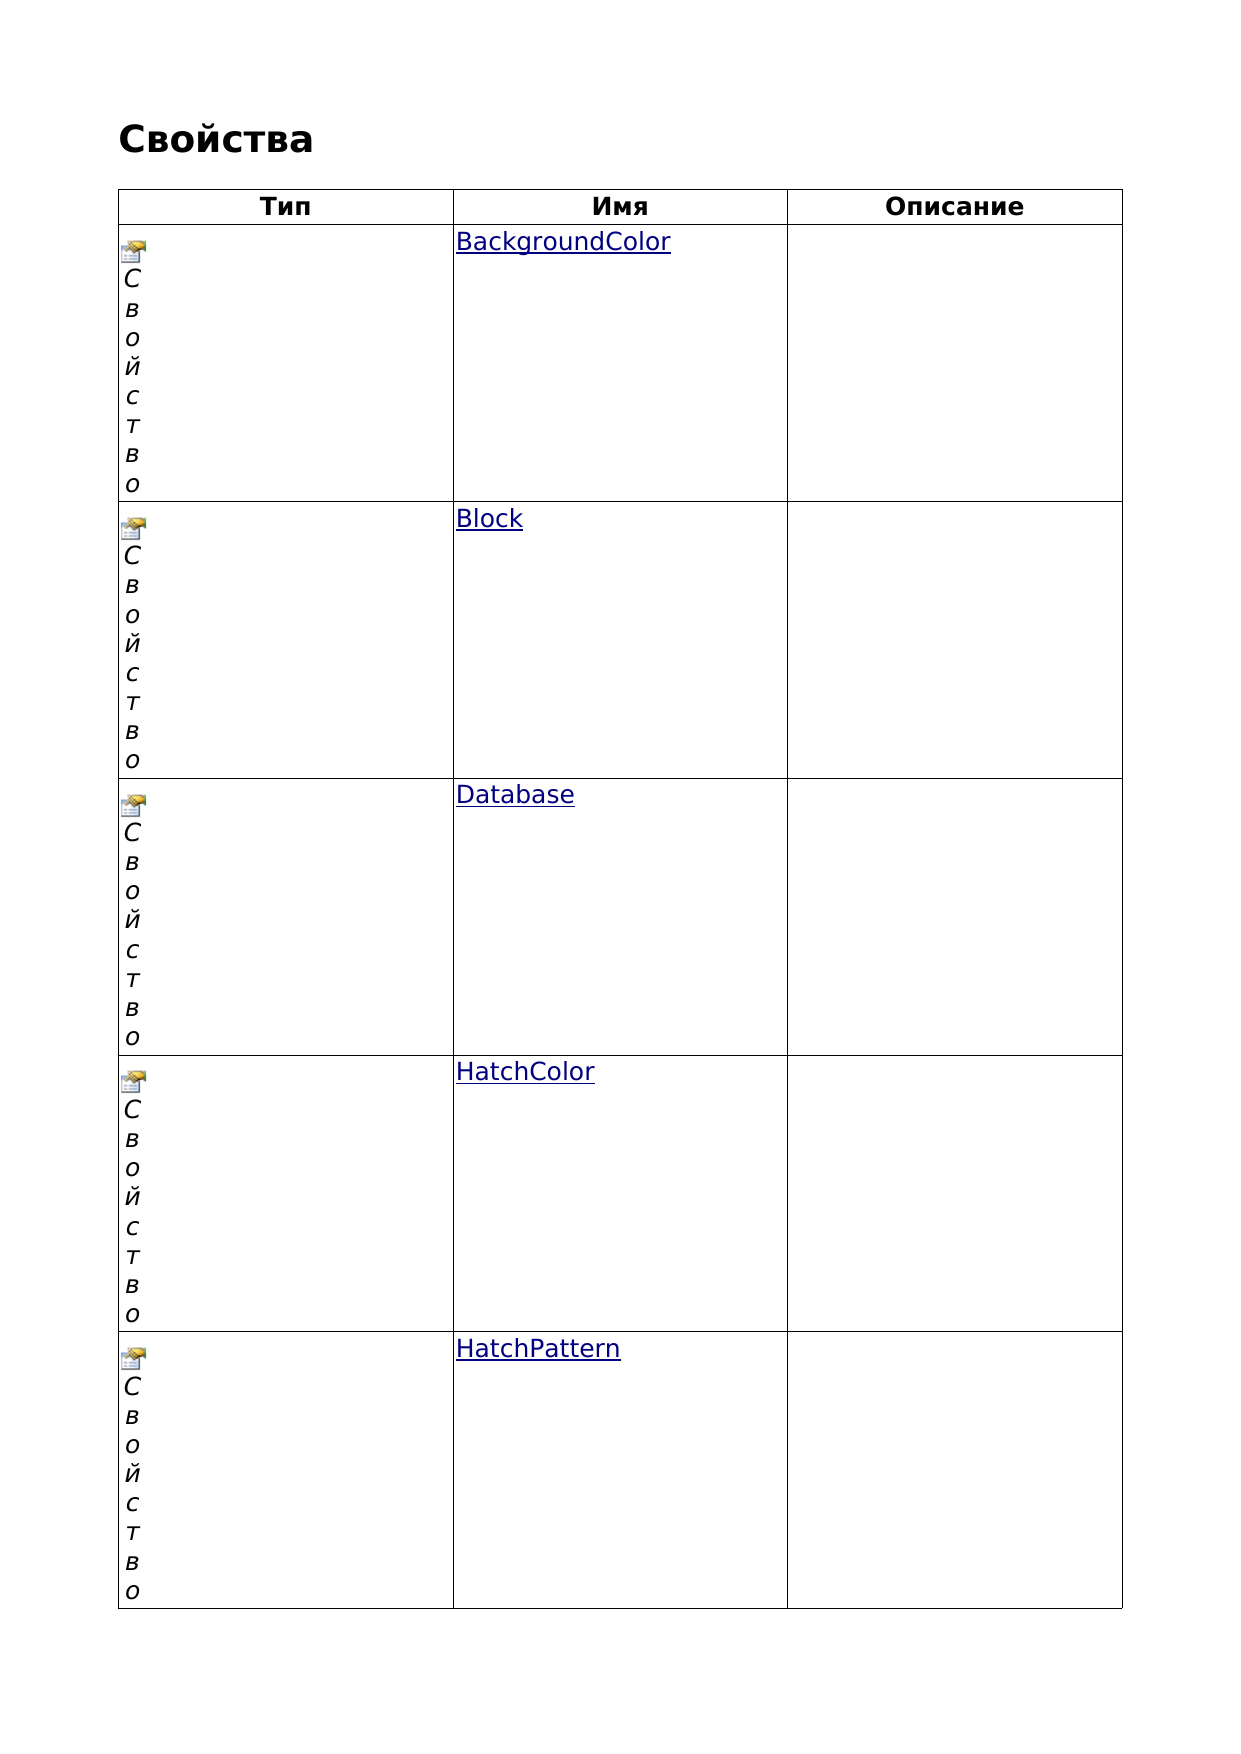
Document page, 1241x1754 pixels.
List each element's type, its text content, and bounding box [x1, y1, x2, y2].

picture [121, 793, 147, 819]
picture [121, 239, 147, 265]
table_cell [119, 225, 453, 501]
table_header Описание [788, 190, 1122, 224]
subtitle Свойства [118, 118, 1122, 162]
table_cell [119, 1332, 453, 1608]
table_cell [119, 1056, 453, 1331]
table_cell Block [454, 502, 787, 778]
table_cell Database [454, 779, 787, 1054]
table_cell [788, 502, 1122, 778]
table_cell BackgroundColor [454, 225, 787, 501]
table_cell [788, 225, 1122, 501]
picture [121, 1346, 147, 1372]
table_cell [788, 1332, 1122, 1608]
table_cell [788, 779, 1122, 1054]
table_cell [119, 502, 453, 778]
table_cell HatchColor [454, 1056, 787, 1331]
picture [121, 1070, 147, 1095]
picture [121, 516, 147, 542]
table_cell HatchPattern [454, 1332, 787, 1608]
table_cell [788, 1056, 1122, 1331]
table_header Тип [119, 190, 453, 224]
table_header Имя [454, 190, 787, 224]
table_cell [119, 779, 453, 1054]
